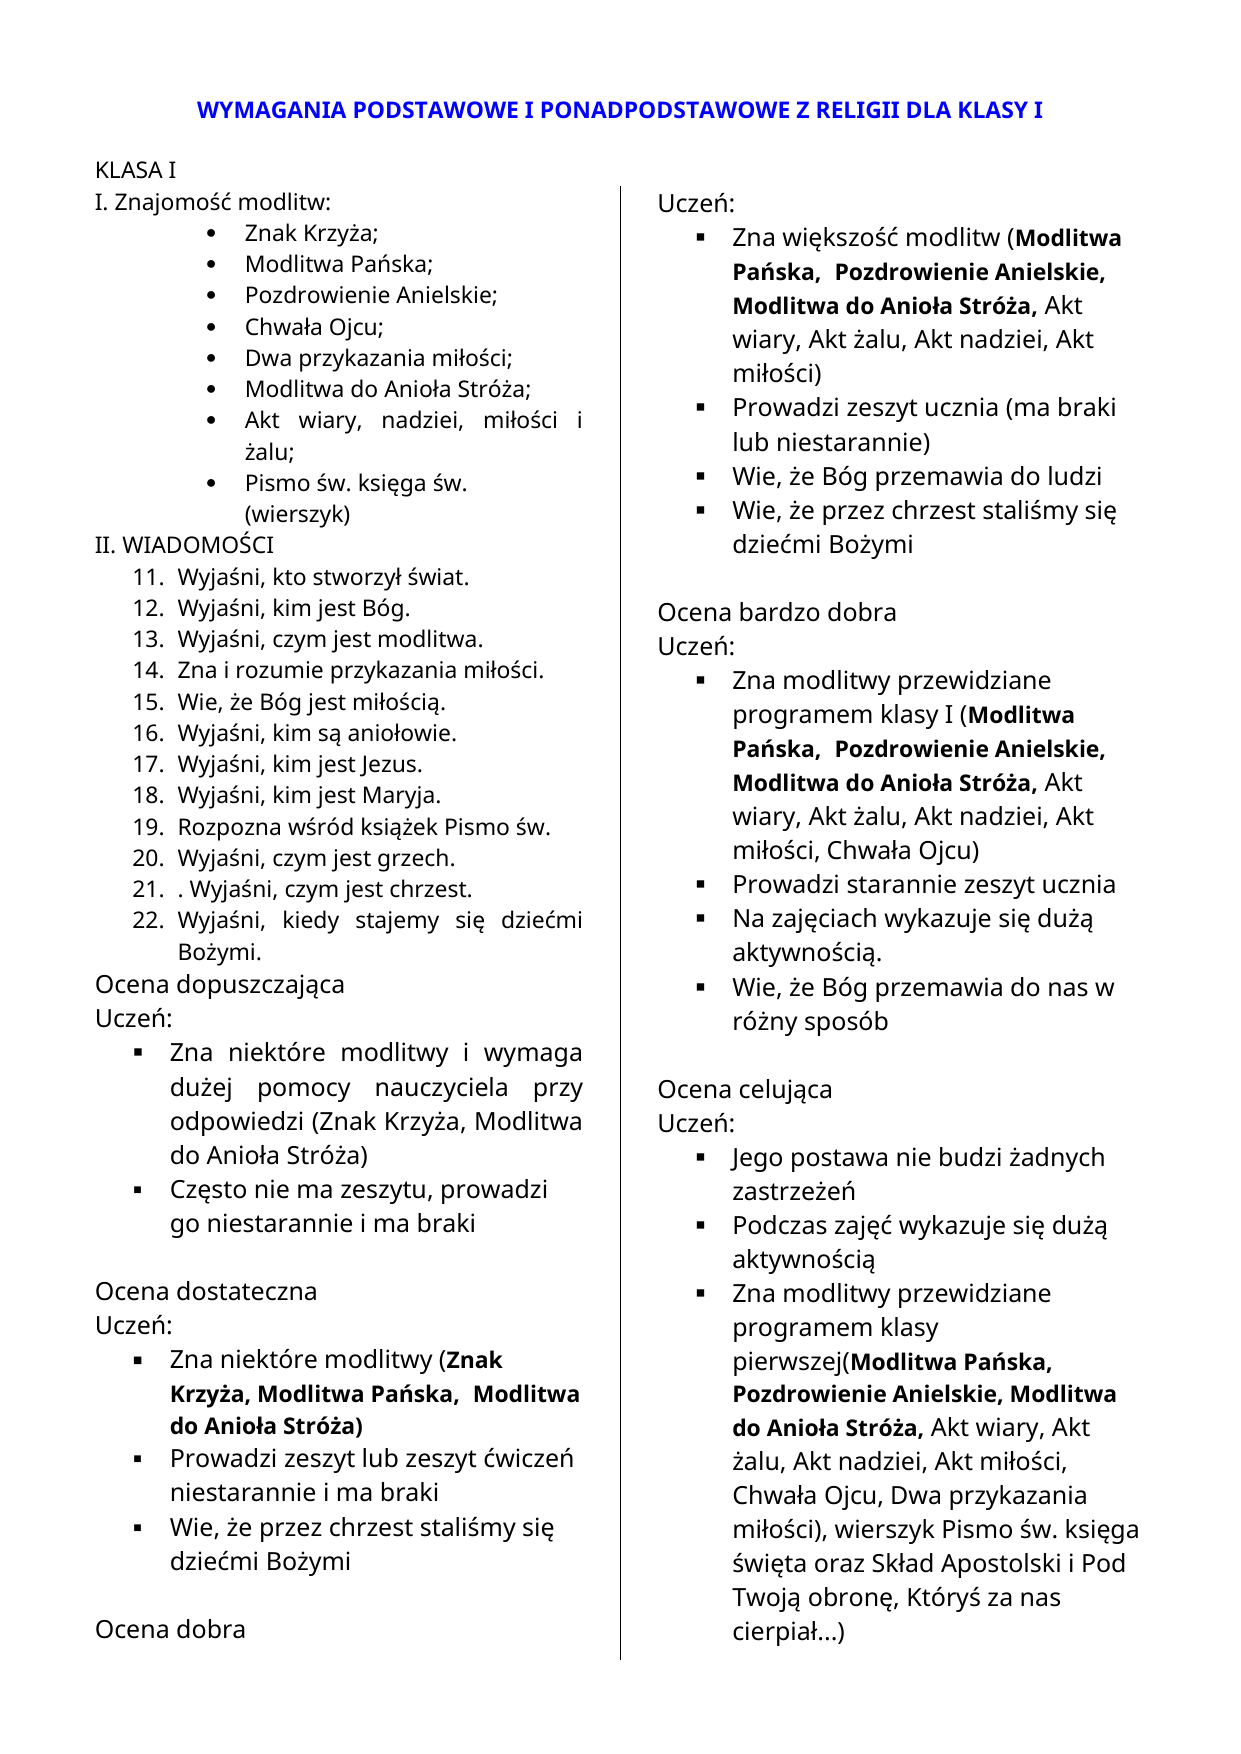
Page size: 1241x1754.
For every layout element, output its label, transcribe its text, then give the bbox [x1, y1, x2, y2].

list Modlitwa do Anioła Stróża; [207, 373, 583, 404]
list Wyjaśni, kim jest Jezus. [132, 748, 583, 779]
list Wie, że przez chrzest staliśmy się dziećmi Bożymi [132, 1509, 583, 1577]
list Wie, że Bóg przemawia do nas w różny sposób [694, 969, 1146, 1037]
list Na zajęciach wykazuje się dużą aktywnością. [694, 901, 1146, 969]
list Jego postawa nie budzi żadnych zastrzeżeń [694, 1139, 1146, 1208]
list Zna niektóre modlitwy (Znak Krzyża, Modlitwa Pańska, Modlitwa do Anioła Stróża) [132, 1342, 583, 1441]
list . Wyjaśni, czym jest chrzest. [132, 873, 583, 904]
list Zna i rozumie przykazania miłości. [132, 654, 583, 686]
list Prowadzi zeszyt lub zeszyt ćwiczeń niestarannie i ma braki [132, 1441, 583, 1509]
text (wierszyk) [244, 498, 583, 529]
list Wie, że Bóg przemawia do ludzi [694, 458, 1146, 492]
list Zna modlitwy przewidziane programem klasy I (Modlitwa Pańska, Pozdrowienie Anielskie, Modlitwa do Anioła Stróża, Akt wiary, Akt żalu, Akt nadziei, Akt miłości, Chwała Ojcu) [694, 663, 1146, 867]
list Podczas zajęć wykazuje się dużą aktywnością [694, 1208, 1146, 1276]
list Zna modlitwy przewidziane programem klasy pierwszej(Modlitwa Pańska, Pozdrowienie Anielskie, Modlitwa do Anioła Stróża, Akt wiary, Akt żalu, Akt nadziei, Akt miłości, Chwała Ojcu, Dwa przykazania miłości), wierszyk Pismo św. księga święta oraz Skład Apostolski i Pod Twoją obronę, Któryś za nas cierpiał...) [694, 1276, 1146, 1648]
text Ocena dobra [94, 1611, 583, 1645]
text Uczeń: [657, 628, 1146, 663]
list Pismo św. księga św. [207, 467, 583, 498]
text KLASA I [94, 154, 1146, 186]
list Wie, że Bóg jest miłością. [132, 686, 583, 717]
list Dwa przykazania miłości; [207, 342, 583, 373]
list Wie, że przez chrzest staliśmy się dziećmi Bożymi [694, 492, 1146, 560]
list Chwała Ojcu; [207, 311, 583, 342]
list Pozdrowienie Anielskie; [207, 279, 583, 311]
list Wyjaśni, kim są aniołowie. [132, 717, 583, 748]
text Ocena celująca [657, 1071, 1146, 1105]
text Uczeń: [657, 186, 1146, 220]
list Rozpozna wśród książek Pismo św. [132, 811, 583, 842]
list Wyjaśni, kto stworzył świat. [132, 561, 583, 592]
text Uczeń: [94, 1001, 583, 1035]
list Akt wiary, nadziei, miłości i żalu; [207, 404, 583, 467]
text II. WIADOMOŚCI [94, 529, 583, 561]
list Wyjaśni, kiedy stajemy się dziećmi Bożymi. [132, 904, 583, 967]
text Ocena bardzo dobra [657, 594, 1146, 628]
list Prowadzi zeszyt ucznia (ma braki lub niestarannie) [694, 390, 1146, 458]
list Modlitwa Pańska; [207, 248, 583, 279]
list Wyjaśni, czym jest grzech. [132, 842, 583, 873]
list Wyjaśni, kim jest Maryja. [132, 779, 583, 811]
list Zna większość modlitw (Modlitwa Pańska, Pozdrowienie Anielskie, Modlitwa do Anioła Stróża, Akt wiary, Akt żalu, Akt nadziei, Akt miłości) [694, 220, 1146, 390]
text WYMAGANIA PODSTAWOWE I PONADPODSTAWOWE Z RELIGII DLA KLASY I [94, 94, 1146, 154]
text Ocena dostateczna [94, 1273, 583, 1308]
text Ocena dopuszczająca [94, 967, 583, 1001]
text Uczeń: [94, 1308, 583, 1342]
list Wyjaśni, kim jest Bóg. [132, 592, 583, 623]
list Znak Krzyża; [207, 217, 583, 248]
list Często nie ma zeszytu, prowadzi go niestarannie i ma braki [132, 1171, 583, 1239]
text I. Znajomość modlitw: [94, 186, 583, 217]
text Uczeń: [657, 1105, 1146, 1139]
list Wyjaśni, czym jest modlitwa. [132, 623, 583, 654]
list Zna niektóre modlitwy i wymaga dużej pomocy nauczyciela przy odpowiedzi (Znak Krzyża, Modlitwa do Anioła Stróża) [132, 1035, 583, 1171]
list Prowadzi starannie zeszyt ucznia [694, 867, 1146, 901]
